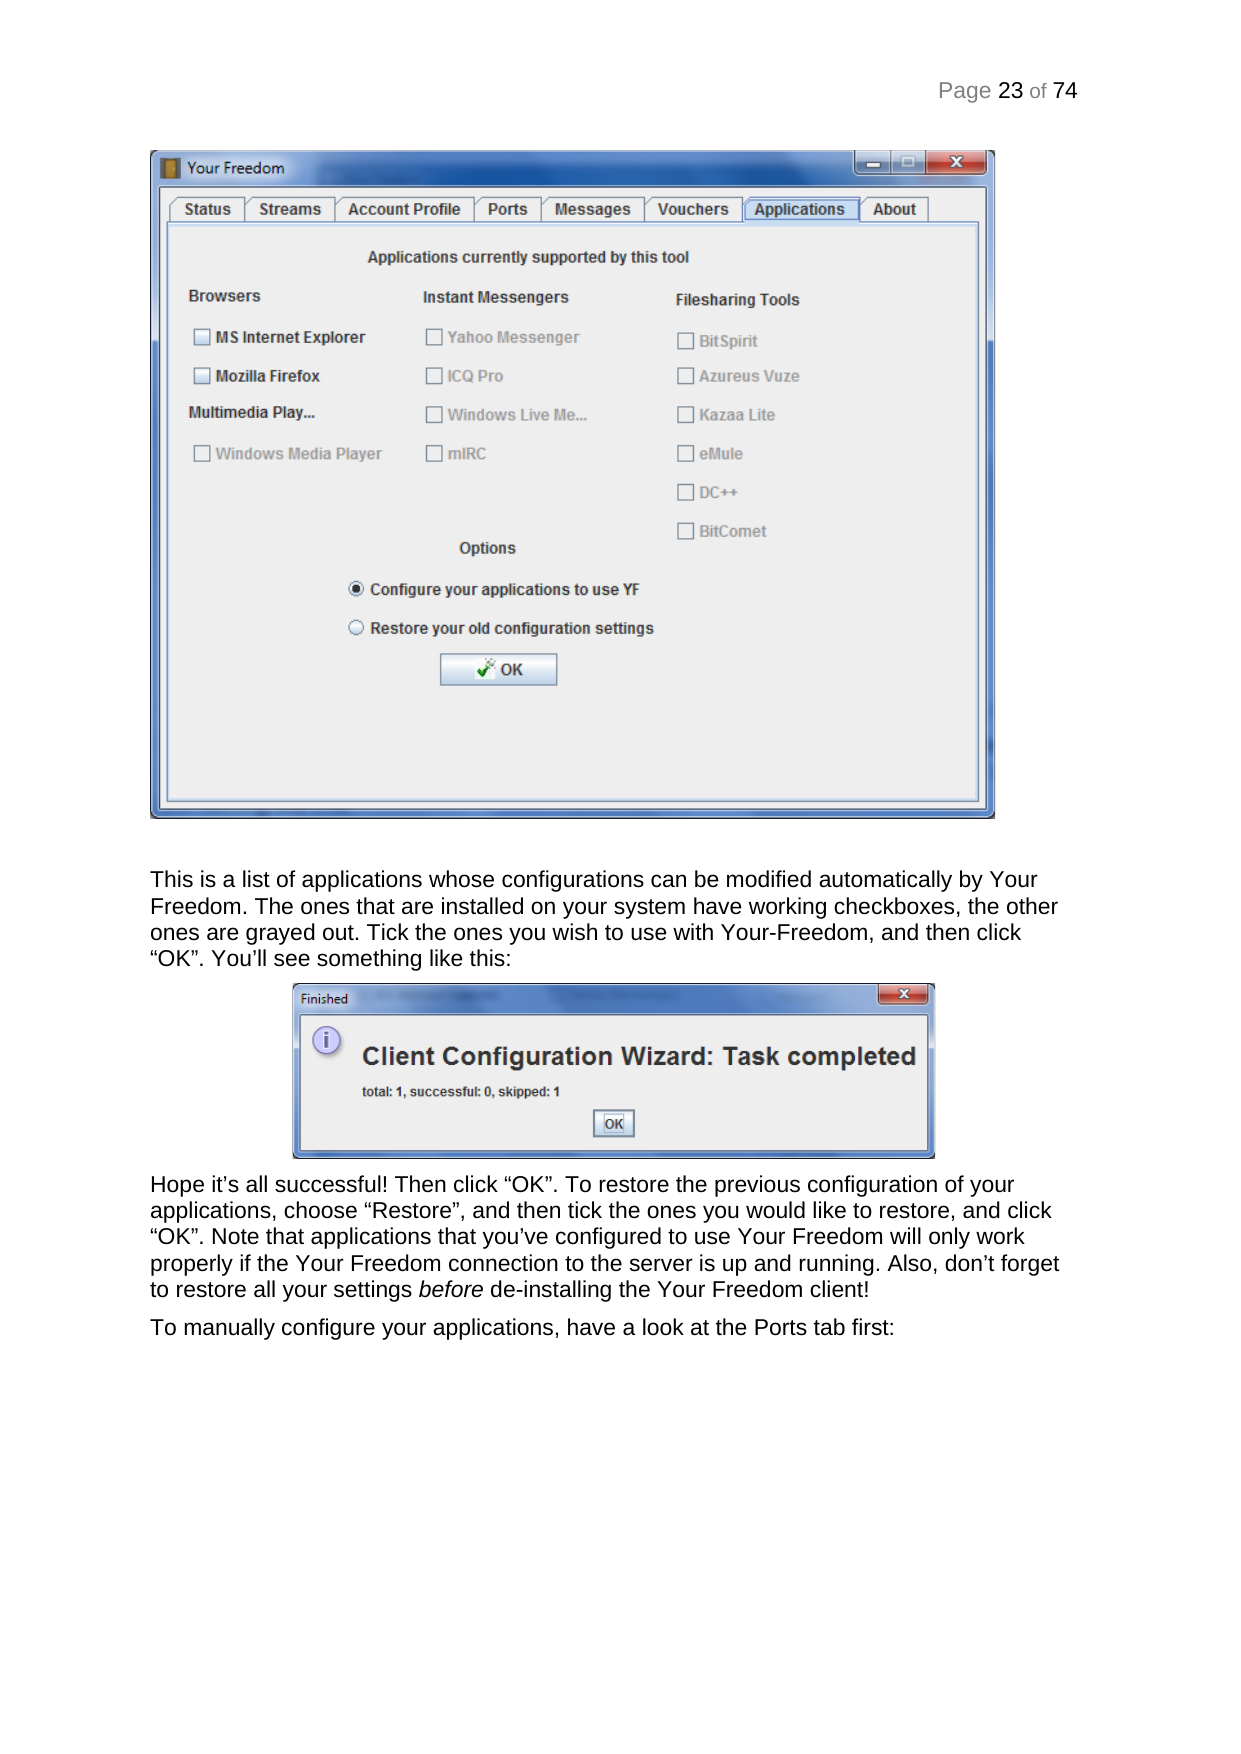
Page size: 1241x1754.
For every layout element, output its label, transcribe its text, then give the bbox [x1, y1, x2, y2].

picture [150, 150, 996, 819]
picture [292, 983, 936, 1159]
text [996, 150, 1078, 819]
text Hope it’s all successful! Then click “OK”. To restore the previous configuration of your applications, choose “Restore”, and then tick the ones you would like to restore, and click “OK”. Note that applications that you’ve configured to use Your Freedom will only work properly if the Your Freedom connection to the server is up and running. Also, don’t forget to restore all your settings before de-installing the Your Freedom client! [150, 1171, 1078, 1302]
text This is a list of applications whose configurations can be modified automatically by Your Freedom. The ones that are installed on your system have working checkboxes, the other ones are grayed out. Tick the ones you wish to use with Your-Freedom, and then click “OK”. You’ll see something like this: [150, 866, 1078, 972]
text To manually configure your applications, have a look at the Ports tab first: [150, 1314, 1078, 1340]
